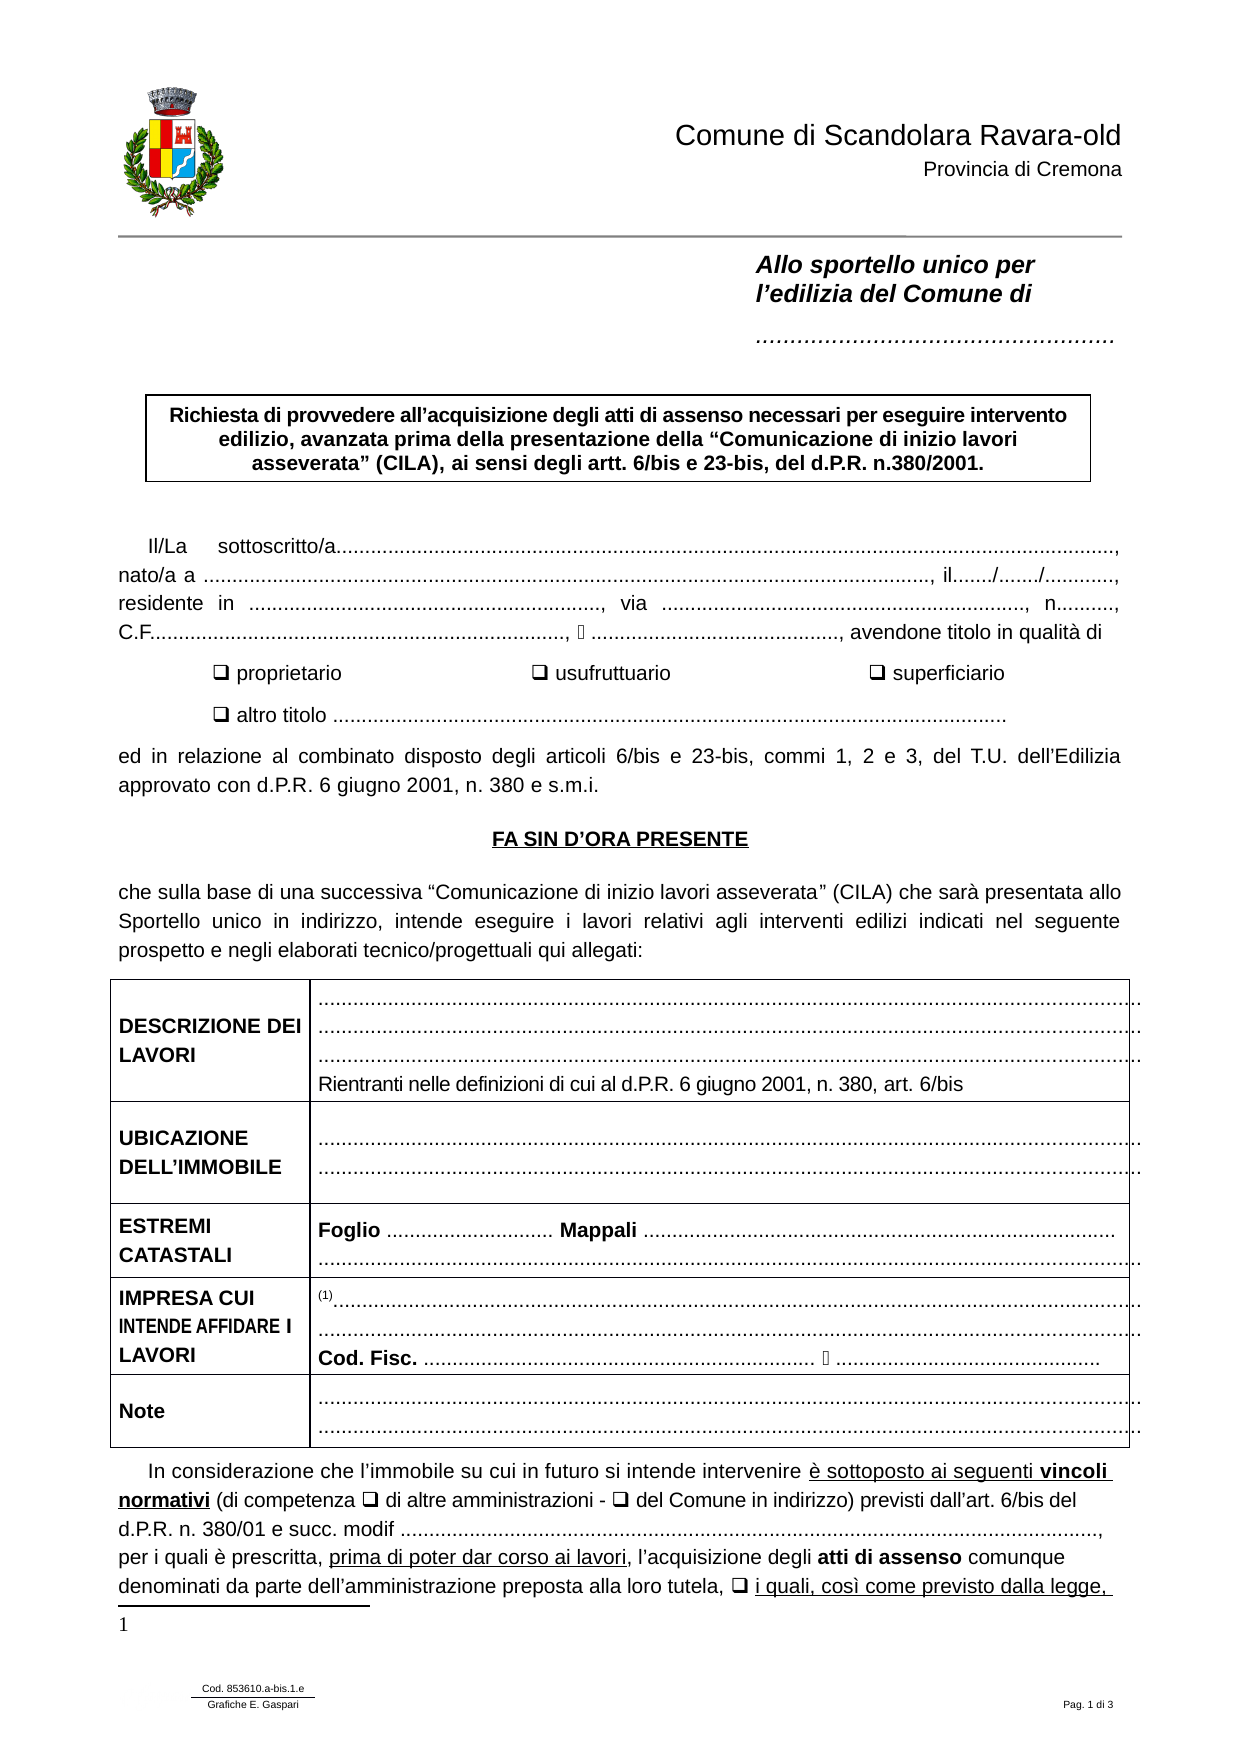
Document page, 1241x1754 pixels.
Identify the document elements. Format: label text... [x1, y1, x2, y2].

table_cell IMPRESA CUI INTENDE AFFIDARE I LAVORI [111, 1278, 309, 1374]
text  proprietario  usufruttuario  superficiario [118, 661, 1122, 685]
text FA SIN D’ORA PRESENTE [118, 826, 1122, 850]
text In considerazione che l’immobile su cui in futuro si intende intervenire è sottoposto ai seguenti vincoli normativi (di competenza  di altre amministrazioni -  del Comune in indirizzo) previsti dall’art. 6/bis del d.P.R. n. 380/01 e succ. modif ........................................................................................................................., per i quali è prescritta, prima di poter dar corso ai lavori, l’acquisizione degli atti di assenso comunque denominati da parte dell’amministrazione preposta alla loro tutela,  i quali, così come previsto dalla legge, [118, 1459, 1122, 1598]
text  altro titolo ..................................................................................................................... [118, 703, 1122, 727]
table_cell () Cod. Fisc. ....................................................................  .............................................. [311, 1278, 1129, 1374]
text Il/La sottoscritto/a......................................................................................................................................., nato/a a .............................................................................................................................., il......./......./............, residente in ............................................................., via ..............................................................., n.........., C.F........................................................................,  ..........................................., avendone titolo in qualità di [118, 387, 1122, 644]
text ed in relazione al combinato disposto degli articoli 6/bis e 23-bis, commi 1, 2 e 3, del T.U. dell’Edilizia approvato con d.P.R. 6 giugno 2001, n. 380 e s.m.i. [118, 744, 1122, 797]
text .................................................... [756, 320, 1122, 349]
table_header Rientranti nelle definizioni di cui al d.P.R. 6 giugno 2001, n. 380, art. 6/bis [311, 980, 1129, 1101]
picture [122, 87, 224, 219]
table_cell ESTREMI CATASTALI [111, 1204, 309, 1277]
table_cell [311, 1375, 1129, 1447]
table_cell UBICAZIONE DELL’IMMOBILE [111, 1102, 309, 1203]
text Allo sportello unico per l’edilizia del Comune di [756, 250, 1122, 308]
text che sulla base di una successiva “Comunicazione di inizio lavori asseverata” (CILA) che sarà presentata allo Sportello unico in indirizzo, intende eseguire i lavori relativi agli interventi edilizi indicati nel seguente prospetto e negli elaborati tecnico/progettuali qui allegati: [118, 880, 1122, 962]
table_cell Foglio ............................. Mappali .................................................................................. [311, 1204, 1129, 1277]
table_cell Note [111, 1375, 309, 1447]
table_cell [311, 1102, 1129, 1203]
table_header DESCRIZIONE DEI LAVORI [111, 980, 309, 1101]
text Provincia di Cremona [224, 157, 1122, 181]
text Comune di Scandolara Ravara-old [224, 118, 1122, 152]
